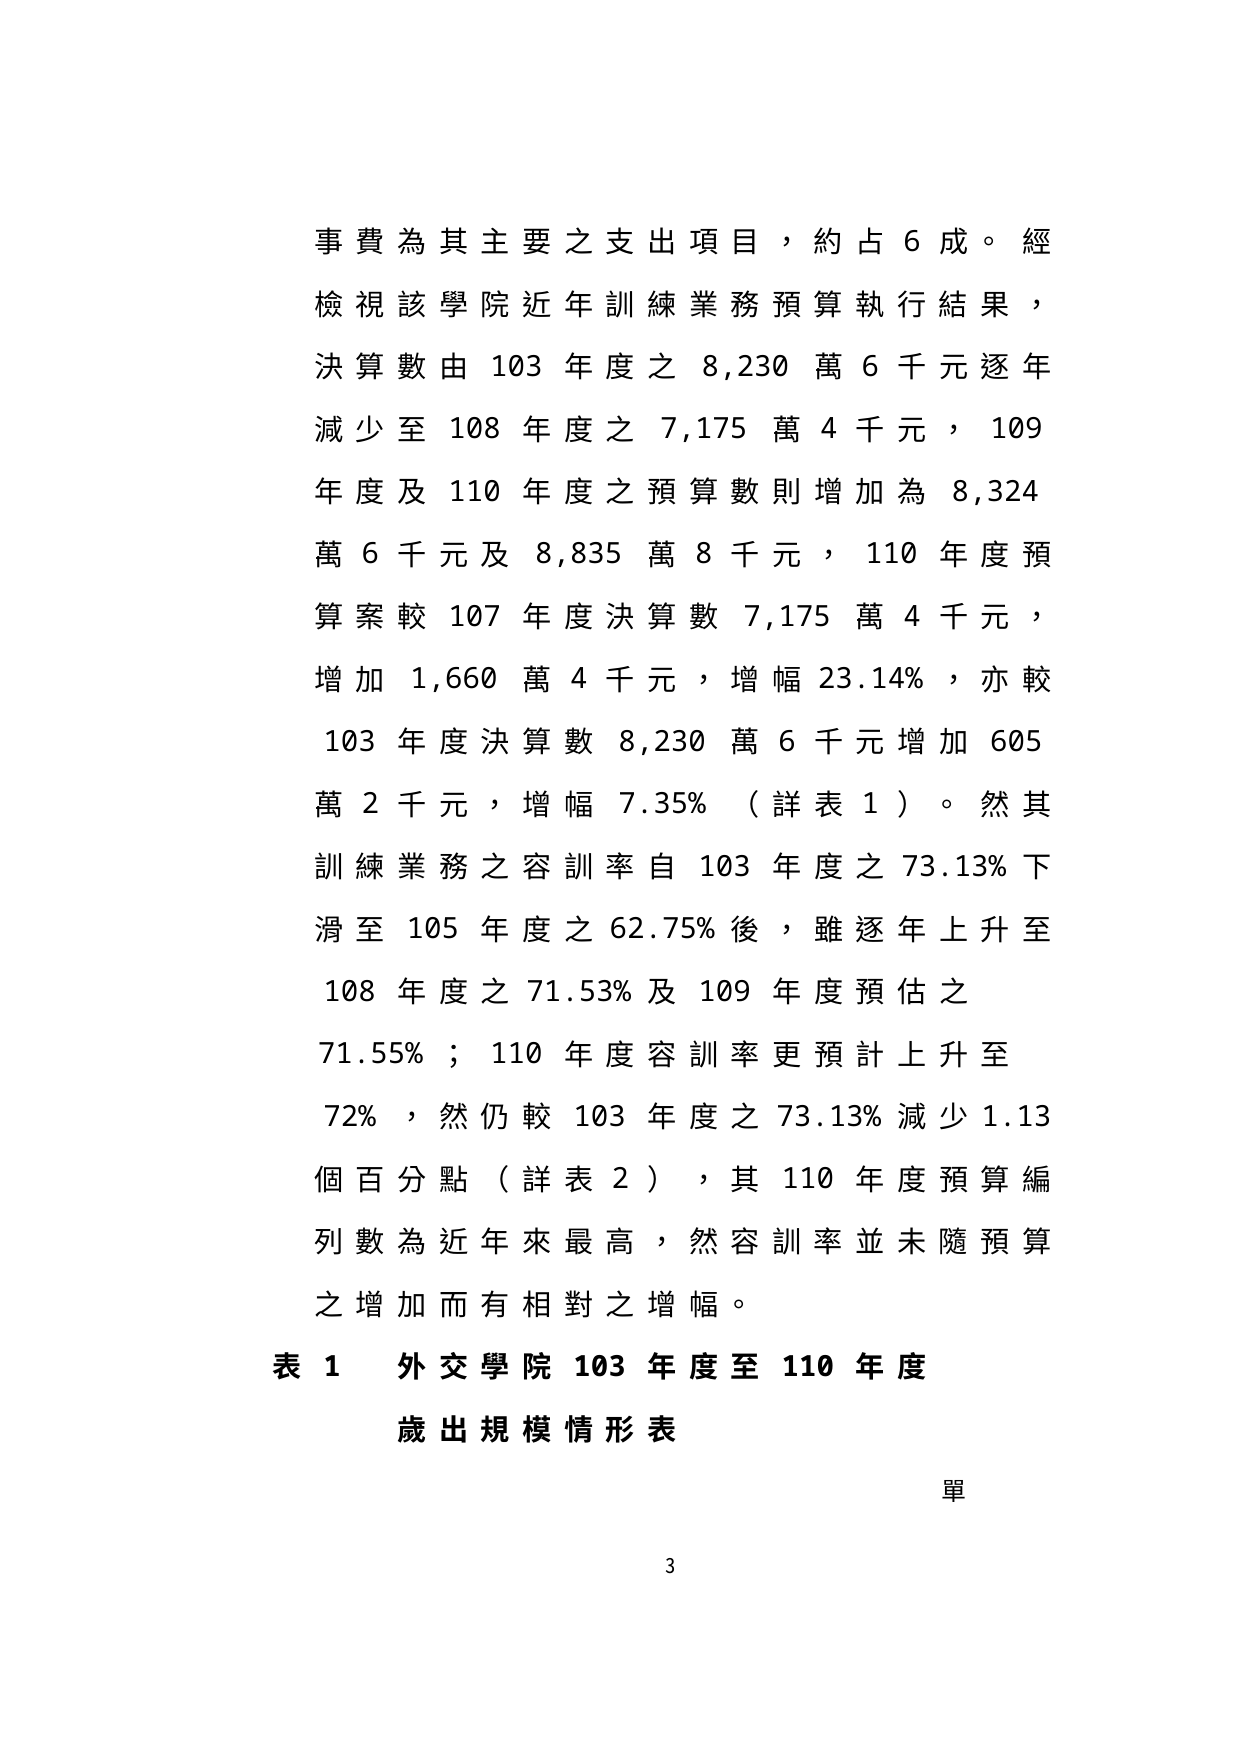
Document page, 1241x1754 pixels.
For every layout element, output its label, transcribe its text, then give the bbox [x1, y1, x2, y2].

text 表1 外交學院103年度至110年度歲出規模情形表 [242, 1323, 969, 1448]
text 單 [360, 1448, 999, 1511]
text 事費為其主要之支出項目，約占6成。經檢視該學院近年訓練業務預算執行結果，決算數由103年度之8,230萬6千元逐年減少至108年度之7,175萬4千元，109年度及110年度之預算數則增加為8,324萬6千元及8,835萬8千元，110年度預算案較107年度決算數7,175萬4千元，增加1,660萬4千元，增幅23.14%，亦較103年度決算數8,230萬6千元增加605萬2千元，增幅7.35%（詳表1）。然其訓練業務之容訓率自103年度之73.13%下滑至105年度之62.75%後，雖逐年上升至108年度之71.53%及109年度預估之71.55%；110年度容訓率更預計上升至72%，然仍較103年度之73.13%減少1.13個百分點（詳表2），其110年度預算編列數為近年來最高，然容訓率並未隨預算之增加而有相對之增幅。 [271, 198, 1058, 1323]
